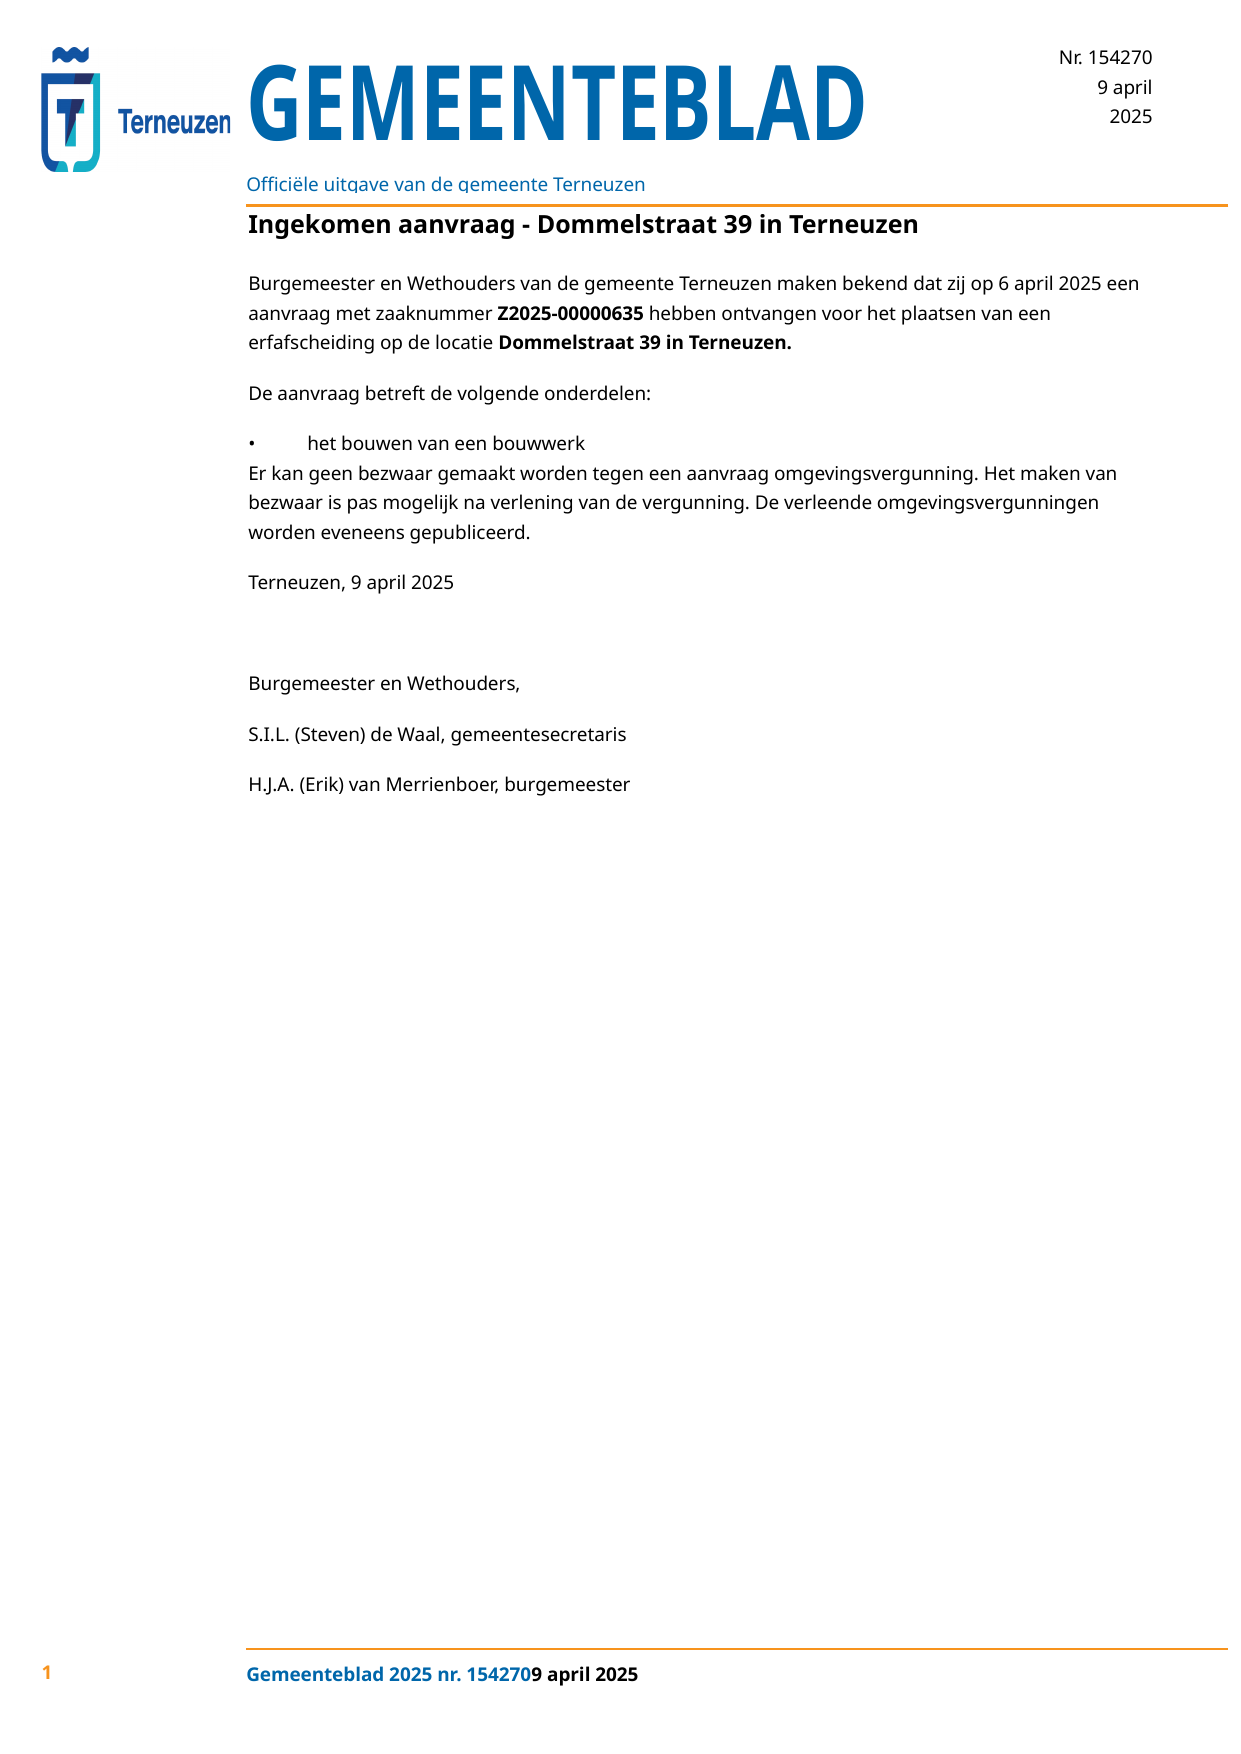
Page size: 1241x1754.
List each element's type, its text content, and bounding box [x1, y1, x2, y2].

list het bouwen van een bouwwerk [248, 430, 1152, 456]
picture [41, 47, 231, 172]
text H.J.A. (Erik) van Merrienboer, burgemeester [248, 771, 1152, 797]
text Terneuzen, 9 april 2025 [248, 569, 1152, 595]
text Er kan geen bezwaar gemaakt worden tegen een aanvraag omgevingsvergunning. Het maken van bezwaar is pas mogelijk na verlening van de vergunning. De verleende omgevingsvergunningen worden eveneens gepubliceerd. [248, 460, 1152, 545]
text Burgemeester en Wethouders, [248, 670, 1152, 696]
text S.I.L. (Steven) de Waal, gemeentesecretaris [248, 721, 1152, 746]
text Ingekomen aanvraag - Dommelstraat 39 in Terneuzen [248, 207, 1152, 241]
text Burgemeester en Wethouders van de gemeente Terneuzen maken bekend dat zij op 6 april 2025 een aanvraag met zaaknummer Z2025-00000635 hebben ontvangen voor het plaatsen van een erfafscheiding op de locatie Dommelstraat 39 in Terneuzen. [248, 270, 1152, 355]
text De aanvraag betreft de volgende onderdelen: [248, 380, 1152, 406]
